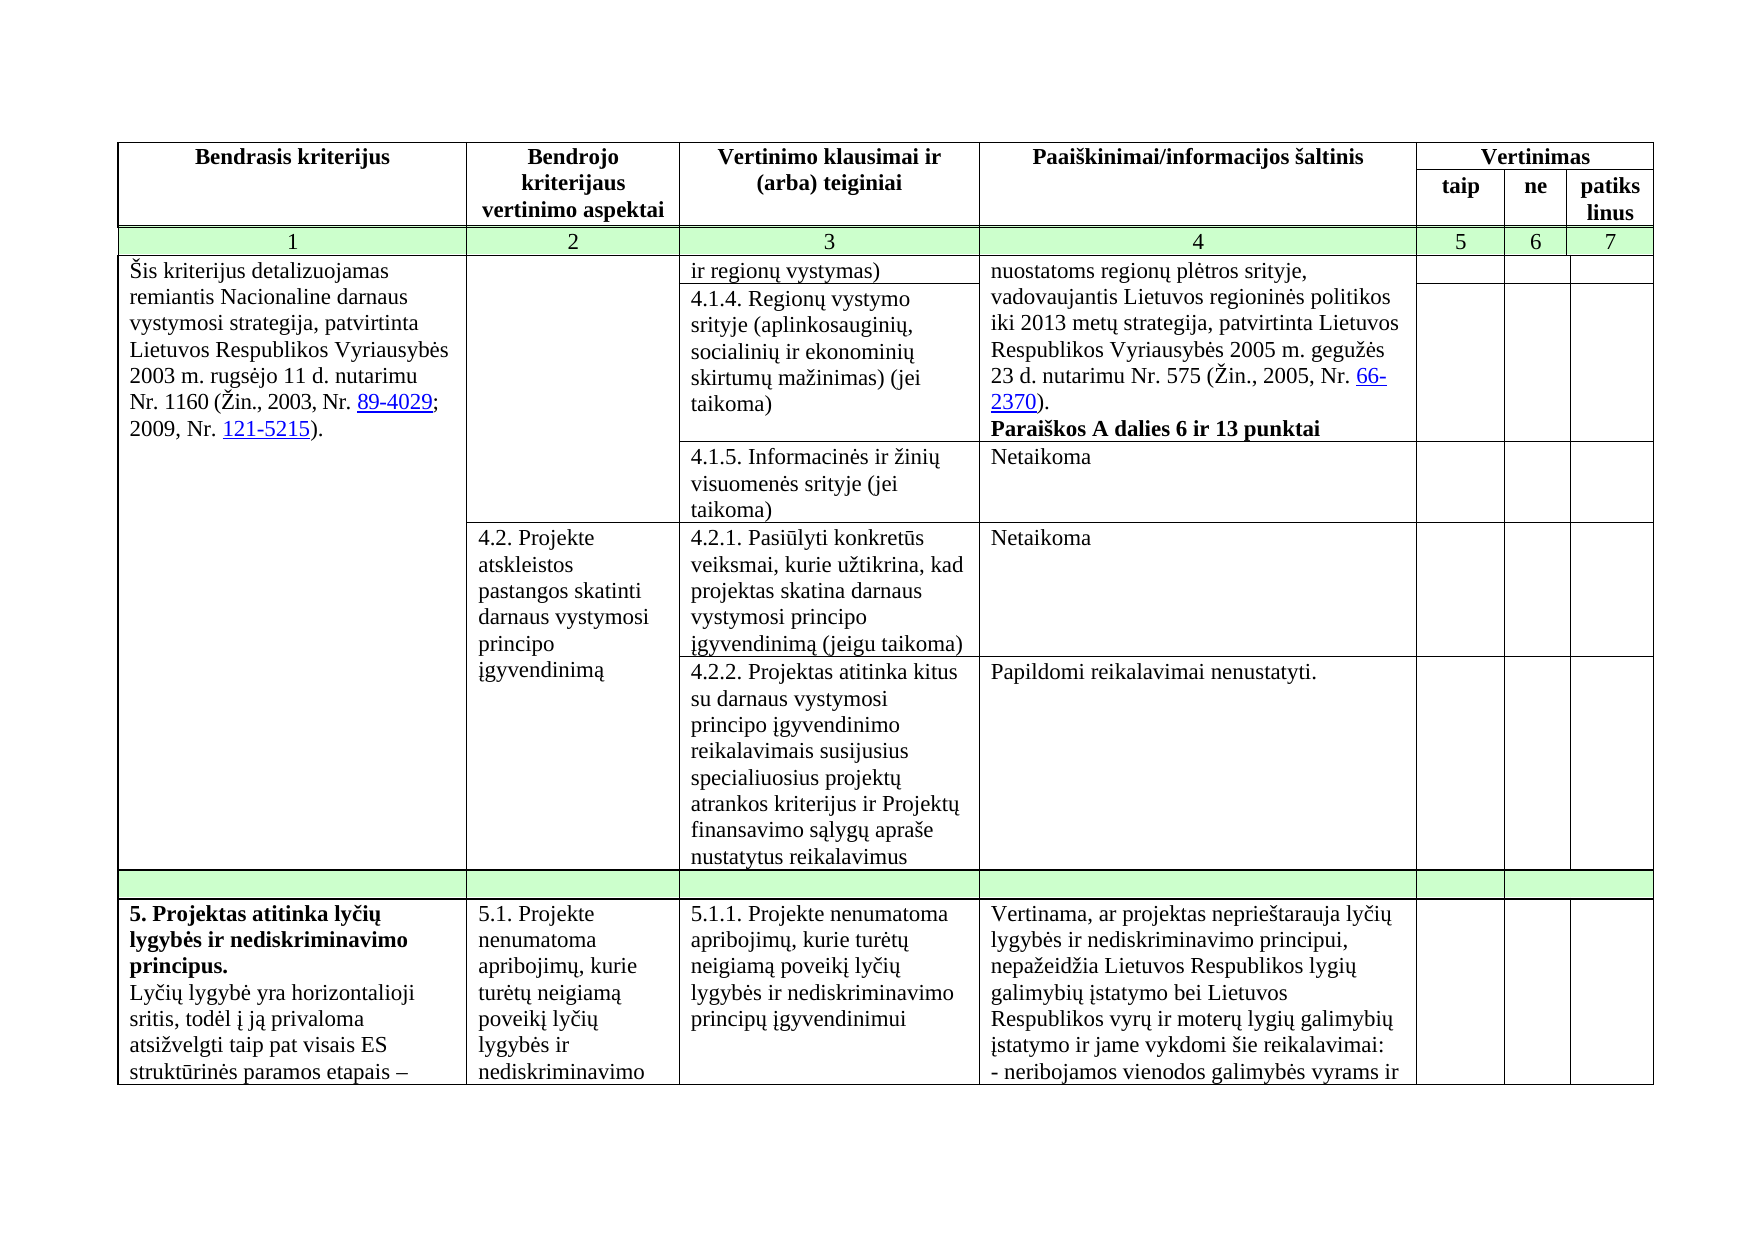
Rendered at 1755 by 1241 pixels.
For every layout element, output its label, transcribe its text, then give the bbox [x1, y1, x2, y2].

table_cell 5 [1417, 228, 1504, 254]
table_cell [467, 871, 679, 897]
table_cell [1505, 284, 1570, 441]
table_cell Netaikoma [980, 523, 1416, 656]
table_cell [119, 871, 466, 897]
table_cell [1417, 442, 1504, 522]
table_cell ir regionų vystymas) [680, 256, 979, 283]
table_cell [1505, 256, 1570, 283]
table_cell 6 [1505, 228, 1566, 254]
table_cell nuostatoms regionų plėtros srityje, vadovaujantis Lietuvos regioninės politikos iki 2013 metų strategija, patvirtinta Lietuvos Respublikos Vyriausybės 2005 m. gegužės 23 d. nutarimu Nr. 575 (Žin., 2005, Nr. 66-2370). Paraiškos A dalies 6 ir 13 punktai [980, 256, 1416, 441]
table_cell Netaikoma [980, 442, 1416, 522]
table_cell 5. Projektas atitinka lyčių lygybės ir nediskriminavimo principus. Lyčių lygybė yra horizontalioji sritis, todėl į ją privaloma atsižvelgti taip pat visais ES struktūrinės paramos etapais – [119, 900, 466, 1084]
table_header Paaiškinimai/informacijos šaltinis [980, 143, 1416, 225]
table_cell 5.1.1. Projekte nenumatoma apribojimų, kurie turėtų neigiamą poveikį lyčių lygybės ir nediskriminavimo principų įgyvendinimui [680, 900, 979, 1084]
table_cell [1417, 256, 1504, 283]
table_cell [1505, 900, 1570, 1084]
table_cell [1417, 657, 1504, 869]
table_cell [1571, 657, 1653, 869]
table_cell [1571, 900, 1653, 1084]
table_header Bendrojo kriterijaus vertinimo aspektai [467, 143, 679, 225]
table_cell [467, 256, 679, 522]
table_cell [1571, 523, 1653, 656]
table_cell 3 [680, 228, 979, 254]
table_cell [1571, 284, 1653, 441]
table_header Vertinimas [1417, 143, 1653, 169]
table_cell [1571, 442, 1653, 522]
table_cell 4.2.1. Pasiūlyti konkretūs veiksmai, kurie užtikrina, kad projektas skatina darnaus vystymosi principo įgyvendinimą (jeigu taikoma) [680, 523, 979, 656]
table_cell [1417, 900, 1504, 1084]
table_cell [1505, 657, 1570, 869]
table_cell taip [1417, 170, 1504, 225]
table_cell 2 [467, 228, 679, 254]
table_cell [680, 871, 979, 897]
table_cell [980, 871, 1416, 897]
table_cell 4.2.2. Projektas atitinka kitus su darnaus vystymosi principo įgyvendinimo reikalavimais susijusius specialiuosius projektų atrankos kriterijus ir Projektų finansavimo sąlygų apraše nustatytus reikalavimus [680, 657, 979, 869]
table_cell 7 [1567, 228, 1653, 254]
table_cell [1505, 442, 1570, 522]
table_cell [1417, 871, 1504, 897]
table_header Vertinimo klausimai ir (arba) teiginiai [680, 143, 979, 225]
table_cell [1571, 256, 1653, 283]
table_cell 4 [980, 228, 1416, 254]
table_cell 4.2. Projekte atskleistos pastangos skatinti darnaus vystymosi principo įgyvendinimą [467, 523, 679, 869]
table_cell [1417, 523, 1504, 656]
table_cell patikslinus [1567, 170, 1653, 225]
table_cell [1417, 284, 1504, 441]
table_cell 4.1.4. Regionų vystymo srityje (aplinkosauginių, socialinių ir ekonominių skirtumų mažinimas) (jei taikoma) [680, 284, 979, 441]
table_cell [1505, 871, 1653, 897]
table_cell 5.1. Projekte nenumatoma apribojimų, kurie turėtų neigiamą poveikį lyčių lygybės ir nediskriminavimo [467, 900, 679, 1084]
table_cell Vertinama, ar projektas neprieštarauja lyčių lygybės ir nediskriminavimo principui, nepažeidžia Lietuvos Respublikos lygių galimybių įstatymo bei Lietuvos Respublikos vyrų ir moterų lygių galimybių įstatymo ir jame vykdomi šie reikalavimai: - neribojamos vienodos galimybės vyrams ir [980, 900, 1416, 1084]
table_cell 4.1.5. Informacinės ir žinių visuomenės srityje (jei taikoma) [680, 442, 979, 522]
table_cell [1505, 523, 1570, 656]
table_cell Papildomi reikalavimai nenustatyti. [980, 657, 1416, 869]
table_header Bendrasis kriterijus [119, 143, 466, 225]
table_cell Šis kriterijus detalizuojamas remiantis Nacionaline darnaus vystymosi strategija, patvirtinta Lietuvos Respublikos Vyriausybės 2003 m. rugsėjo 11 d. nutarimu Nr. 1160 (Žin., 2003, Nr. 89-4029; 2009, Nr. 121-5215). [119, 256, 466, 869]
table_cell ne [1505, 170, 1566, 225]
table_cell 1 [119, 228, 466, 254]
